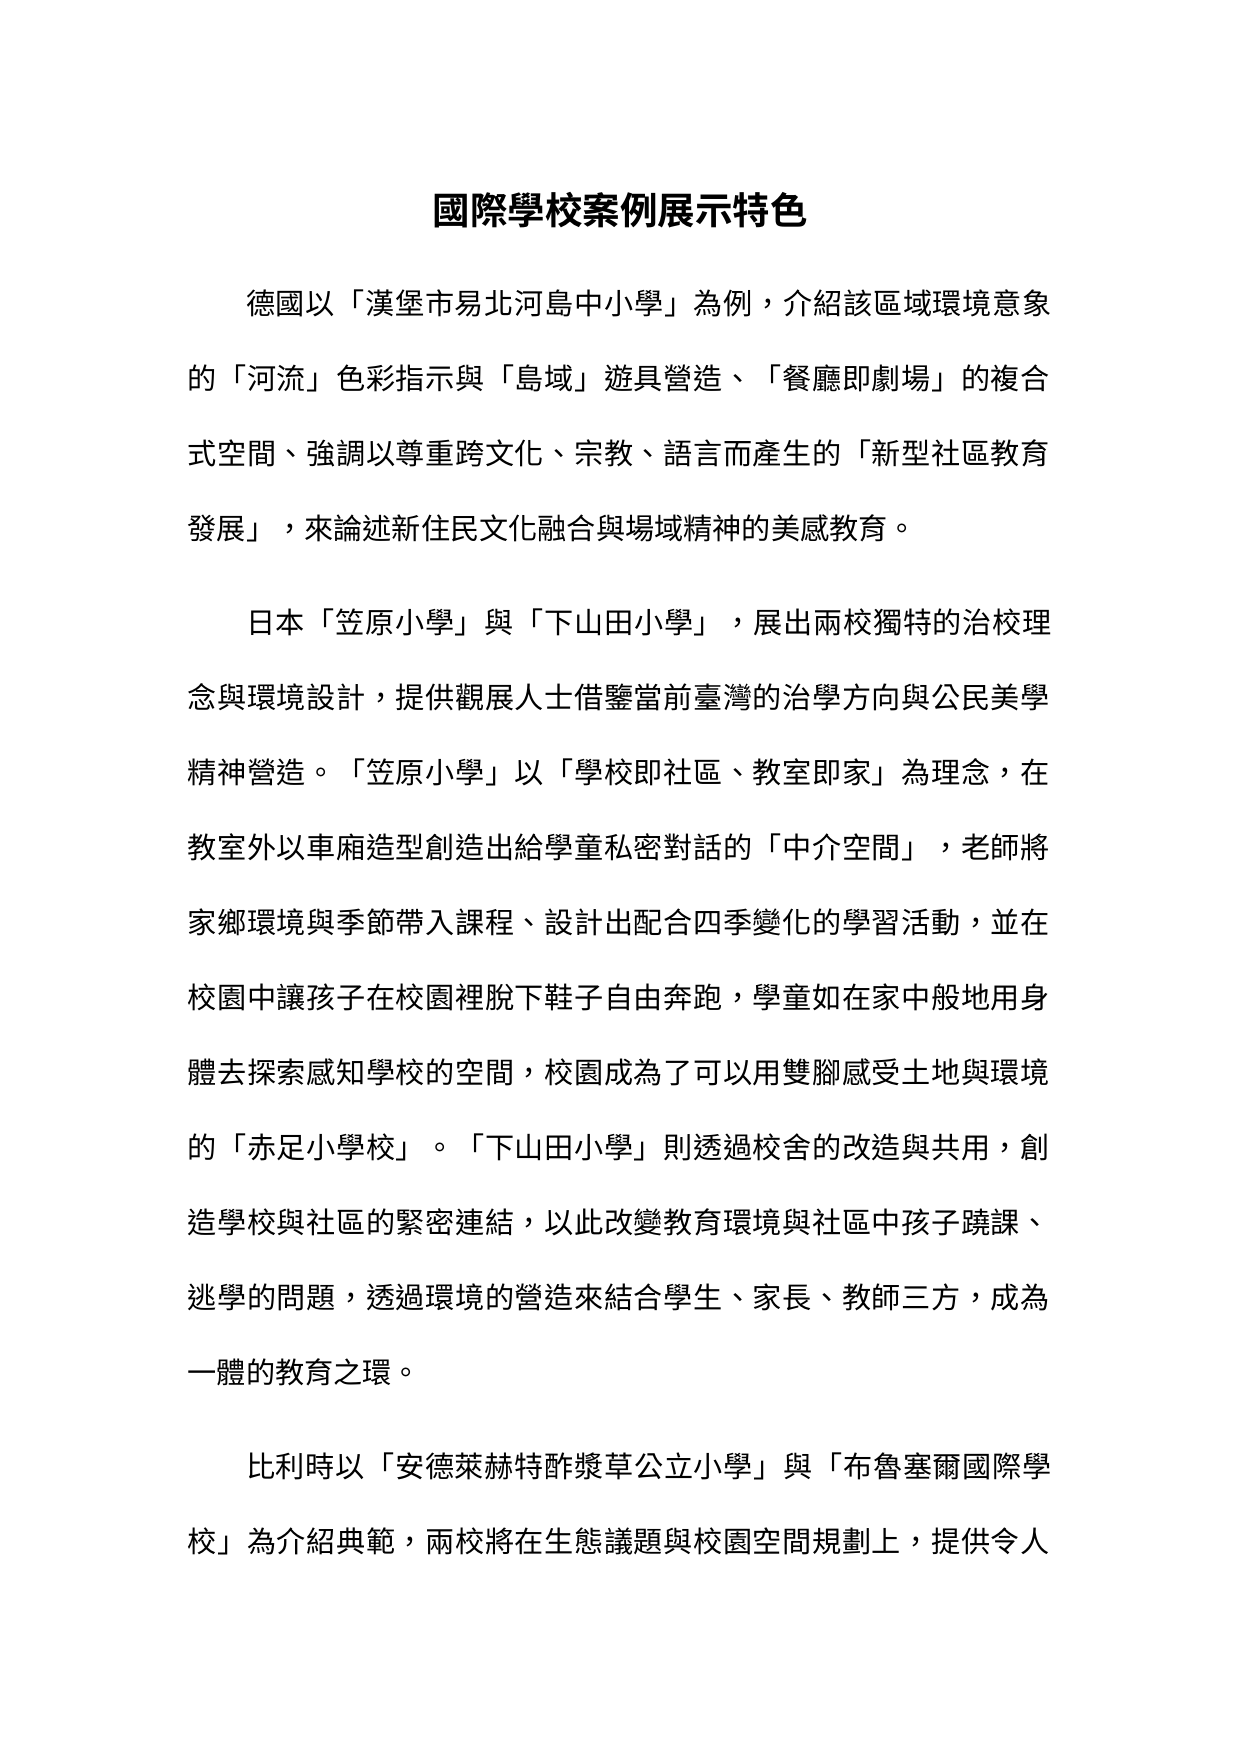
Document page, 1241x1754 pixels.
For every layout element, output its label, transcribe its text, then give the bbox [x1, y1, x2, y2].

text 日本「笠原小學」與「下山田小學」，展出兩校獨特的治校理念與環境設計，提供觀展人士借鑒當前臺灣的治學方向與公民美學精神營造。「笠原小學」以「學校即社區、教室即家」為理念，在教室外以車廂造型創造出給學童私密對話的「中介空間」，老師將家鄉環境與季節帶入課程、設計出配合四季變化的學習活動，並在校園中讓孩子在校園裡脫下鞋子自由奔跑，學童如在家中般地用身體去探索感知學校的空間，校園成為了可以用雙腳感受土地與環境的「赤足小學校」。「下山田小學」則透過校舍的改造與共用，創造學校與社區的緊密連結，以此改變教育環境與社區中孩子蹺課、逃學的問題，透過環境的營造來結合學生、家長、教師三方，成為一體的教育之環。 [187, 577, 1053, 1402]
text 德國以「漢堡市易北河島中小學」為例，介紹該區域環境意象的「河流」色彩指示與「島域」遊具營造、「餐廳即劇場」的複合式空間、強調以尊重跨文化、宗教、語言而產生的「新型社區教育發展」，來論述新住民文化融合與場域精神的美感教育。 [187, 258, 1053, 558]
text 比利時以「安德萊赫特酢漿草公立小學」與「布魯塞爾國際學校」為介紹典範，兩校將在生態議題與校園空間規劃上，提供令人 [187, 1421, 1053, 1571]
text 國際學校案例展示特色 [187, 164, 1053, 239]
